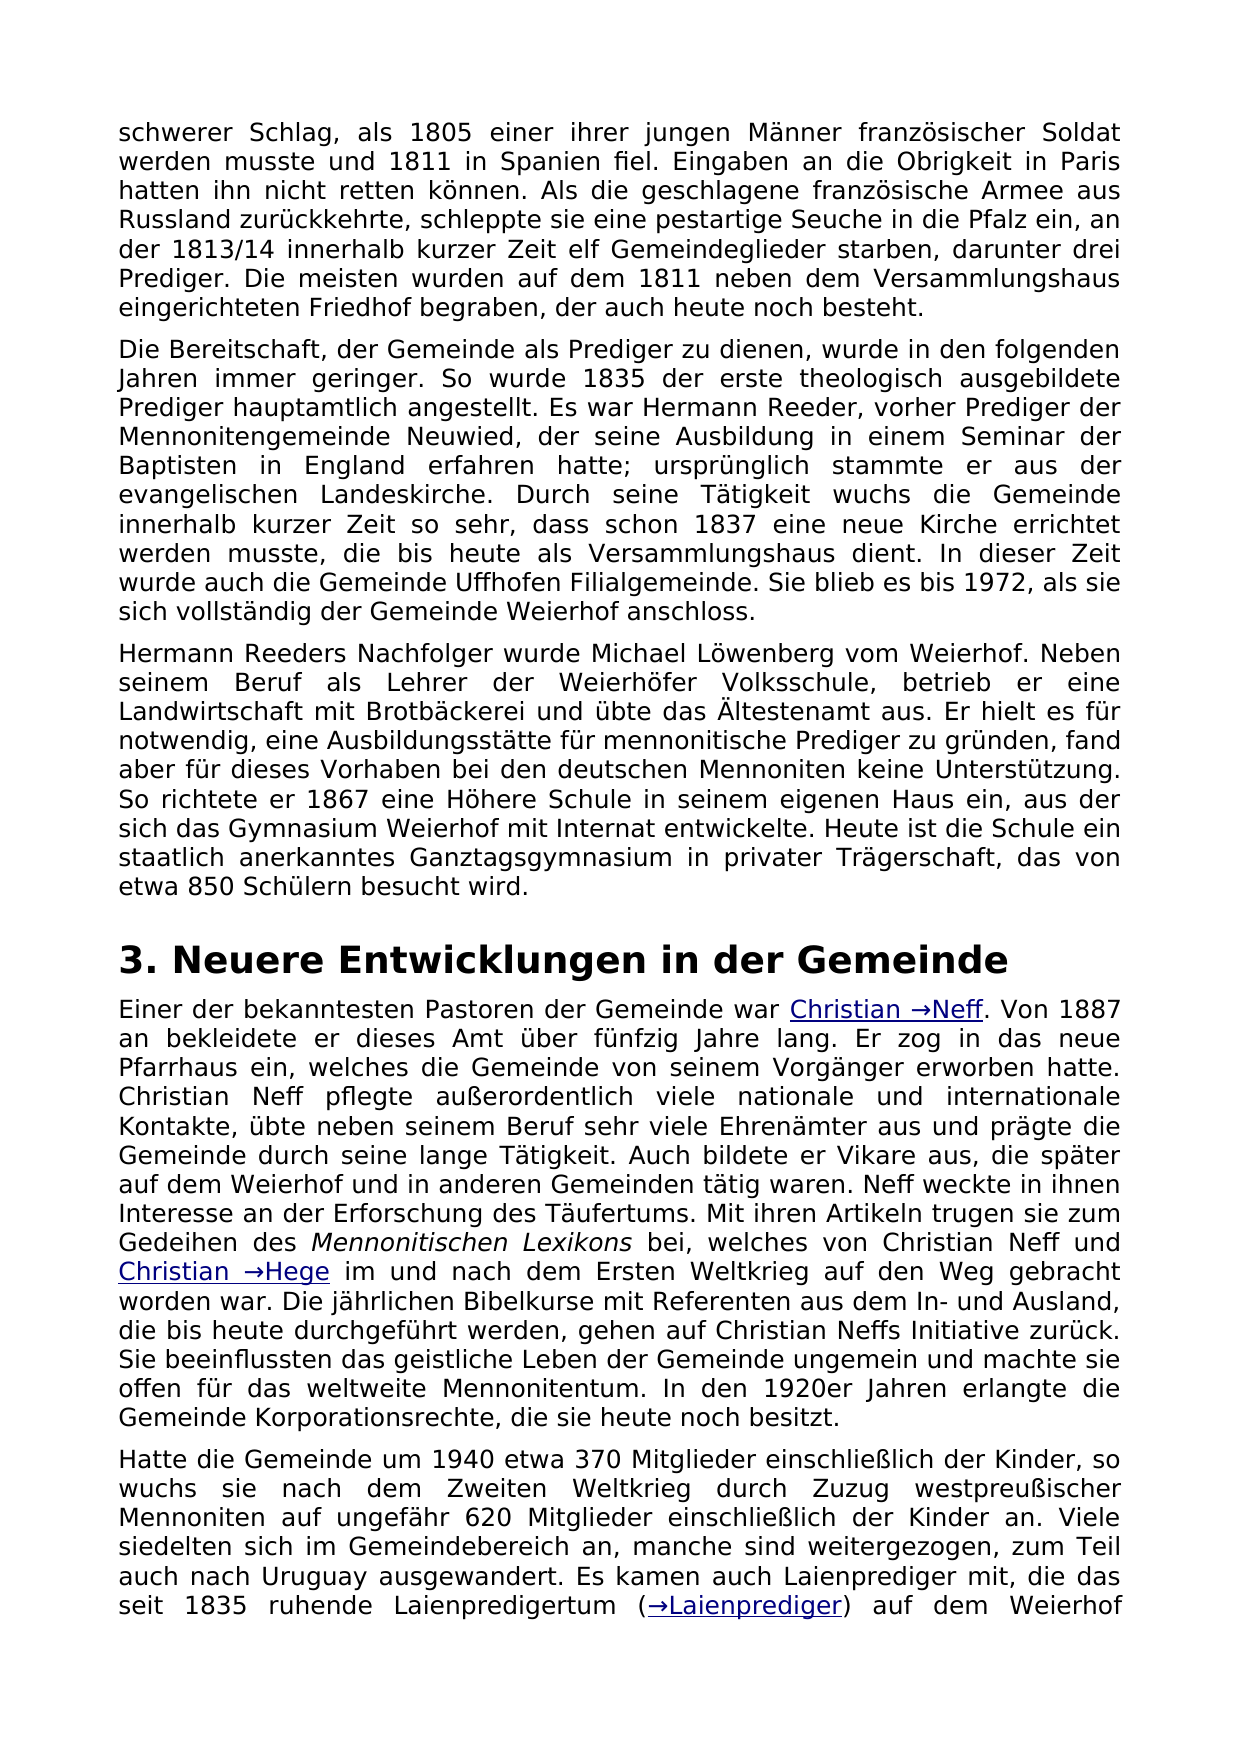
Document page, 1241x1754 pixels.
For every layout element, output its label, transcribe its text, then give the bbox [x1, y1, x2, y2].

text Einer der bekanntesten Pastoren der Gemeinde war Christian →Neff. Von 1887 an bekleidete er dieses Amt über fünfzig Jahre lang. Er zog in das neue Pfarrhaus ein, welches die Gemeinde von seinem Vorgänger erworben hatte. Christian Neff pflegte außerordentlich viele nationale und internationale Kontakte, übte neben seinem Beruf sehr viele Ehrenämter aus und prägte die Gemeinde durch seine lange Tätigkeit. Auch bildete er Vikare aus, die später auf dem Weierhof und in anderen Gemeinden tätig waren. Neff weckte in ihnen Interesse an der Erforschung des Täufertums. Mit ihren Artikeln trugen sie zum Gedeihen des Mennonitischen Lexikons bei, welches von Christian Neff und Christian →Hege im und nach dem Ersten Weltkrieg auf den Weg gebracht worden war. Die jährlichen Bibelkurse mit Referenten aus dem In- und Ausland, die bis heute durchgeführt werden, gehen auf Christian Neffs Initiative zurück. Sie beeinflussten das geistliche Leben der Gemeinde ungemein und machte sie offen für das weltweite Mennonitentum. In den 1920er Jahren erlangte die Gemeinde Korporationsrechte, die sie heute noch besitzt. [118, 995, 1122, 1433]
text schwerer Schlag, als 1805 einer ihrer jungen Männer französischer Soldat werden musste und 1811 in Spanien fiel. Eingaben an die Obrigkeit in Paris hatten ihn nicht retten können. Als die geschlagene französische Armee aus Russland zurückkehrte, schleppte sie eine pestartige Seuche in die Pfalz ein, an der 1813/14 innerhalb kurzer Zeit elf Gemeindeglieder starben, darunter drei Prediger. Die meisten wurden auf dem 1811 neben dem Versammlungshaus eingerichteten Friedhof begraben, der auch heute noch besteht. [118, 118, 1122, 322]
text Die Bereitschaft, der Gemeinde als Prediger zu dienen, wurde in den folgenden Jahren immer geringer. So wurde 1835 der erste theologisch ausgebildete Prediger hauptamtlich angestellt. Es war Hermann Reeder, vorher Prediger der Mennonitengemeinde Neuwied, der seine Ausbildung in einem Seminar der Baptisten in England erfahren hatte; ursprünglich stammte er aus der evangelischen Landeskirche. Durch seine Tätigkeit wuchs die Gemeinde innerhalb kurzer Zeit so sehr, dass schon 1837 eine neue Kirche errichtet werden musste, die bis heute als Versammlungshaus dient. In dieser Zeit wurde auch die Gemeinde Uffhofen Filialgemeinde. Sie blieb es bis 1972, als sie sich vollständig der Gemeinde Weierhof anschloss. [118, 335, 1122, 626]
text Hatte die Gemeinde um 1940 etwa 370 Mitglieder einschließlich der Kinder, so wuchs sie nach dem Zweiten Weltkrieg durch Zuzug westpreußischer Mennoniten auf ungefähr 620 Mitglieder einschließlich der Kinder an. Viele siedelten sich im Gemeindebereich an, manche sind weitergezogen, zum Teil auch nach Uruguay ausgewandert. Es kamen auch Laienprediger mit, die das seit 1835 ruhende Laienpredigertum (→Laienprediger) auf dem Weierhof [118, 1445, 1122, 1620]
text Hermann Reeders Nachfolger wurde Michael Löwenberg vom Weierhof. Neben seinem Beruf als Lehrer der Weierhöfer Volksschule, betrieb er eine Landwirtschaft mit Brotbäckerei und übte das Ältestenamt aus. Er hielt es für notwendig, eine Ausbildungsstätte für mennonitische Prediger zu gründen, fand aber für dieses Vorhaben bei den deutschen Mennoniten keine Unterstützung. So richtete er 1867 eine Höhere Schule in seinem eigenen Haus ein, aus der sich das Gymnasium Weierhof mit Internat entwickelte. Heute ist die Schule ein staatlich anerkanntes Ganztagsgymnasium in privater Trägerschaft, das von etwa 850 Schülern besucht wird. [118, 639, 1122, 901]
subtitle 3. Neuere Entwicklungen in der Gemeinde [118, 939, 1122, 983]
